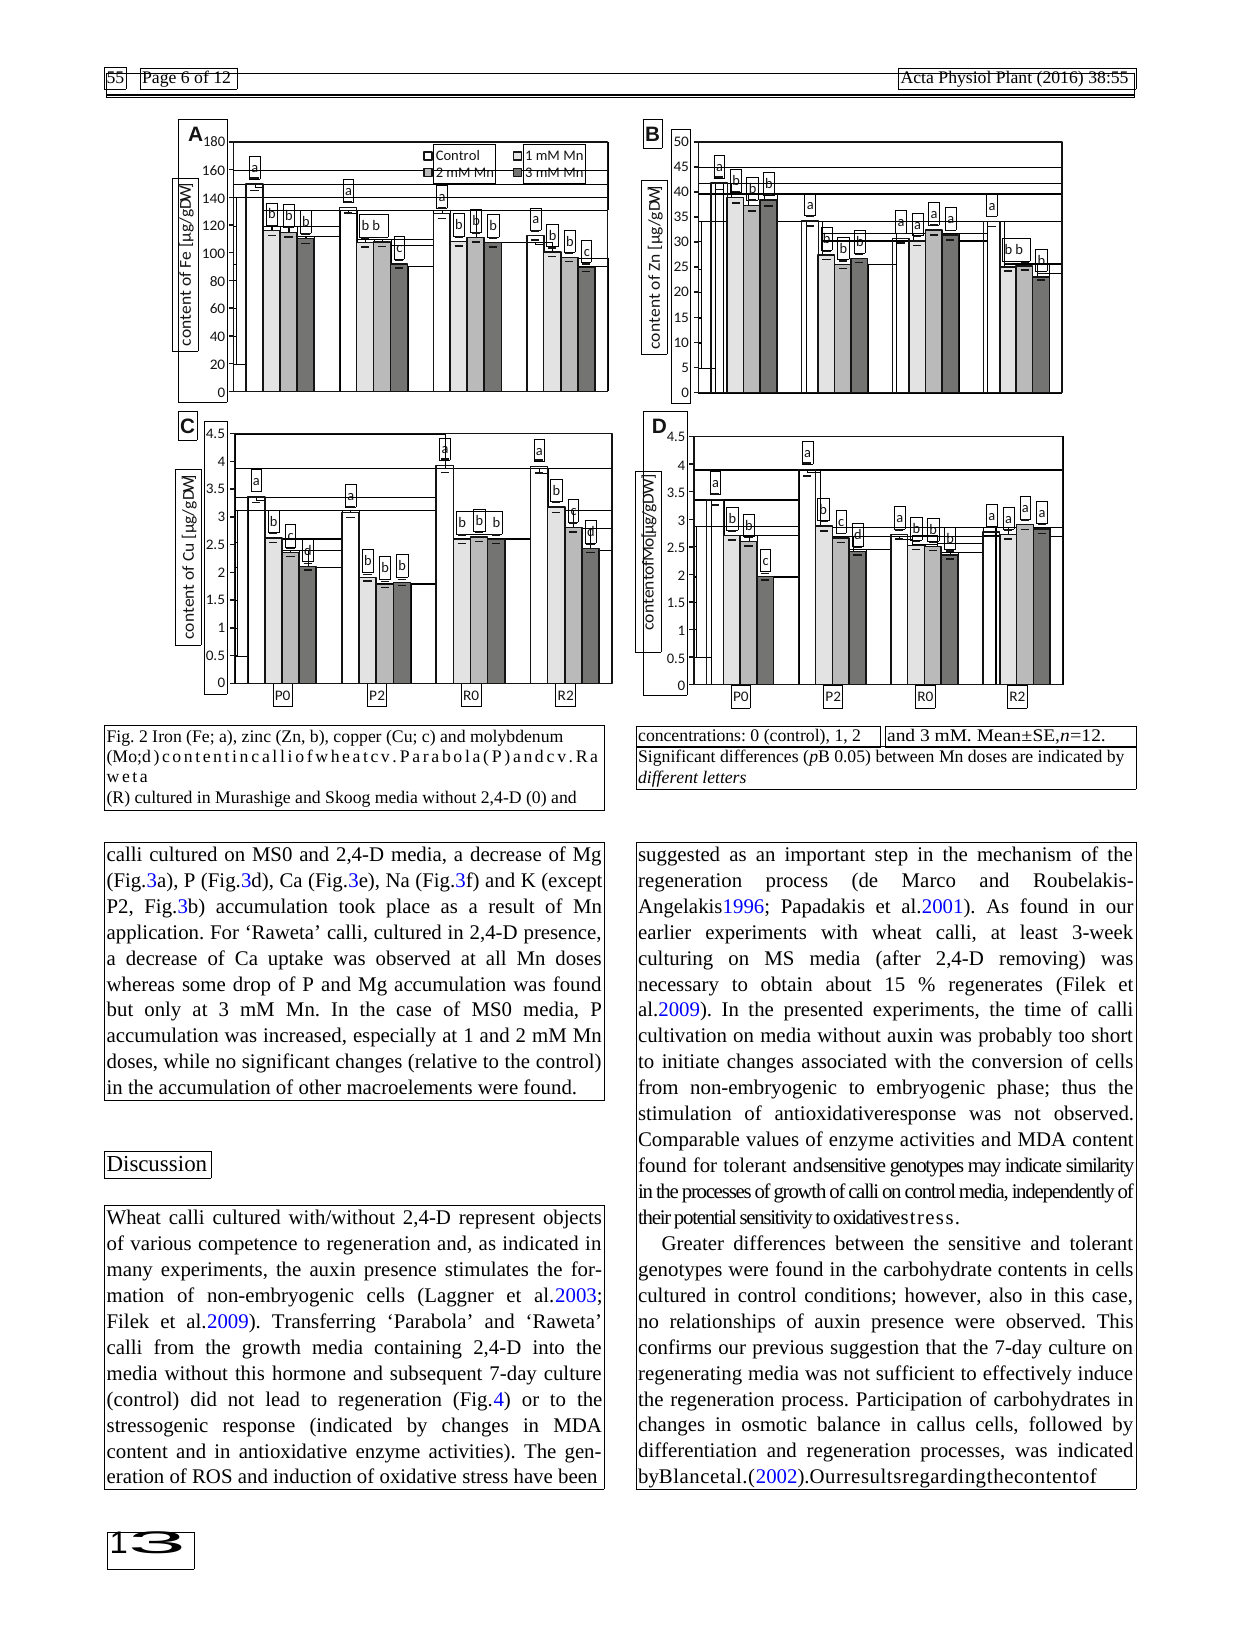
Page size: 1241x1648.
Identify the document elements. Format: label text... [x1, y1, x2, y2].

text D4.5 [644, 414, 685, 446]
text 2 mM Mn [436, 164, 495, 170]
text b b [1005, 240, 1030, 258]
text 50 [673, 132, 690, 150]
text a [347, 486, 356, 497]
text 2 [662, 566, 685, 584]
text P0 [733, 687, 750, 705]
text Control [436, 146, 495, 164]
text a [441, 440, 445, 458]
text d [304, 541, 313, 550]
text 0 [681, 383, 690, 401]
text P2 [369, 686, 386, 704]
text and 3 mM. Mean±SE,n=12. [887, 727, 1136, 745]
text a [947, 209, 956, 221]
text b [856, 242, 865, 250]
text b [566, 232, 575, 249]
text a [253, 471, 261, 489]
text (R) cultured in Murashige and Skoog media without 2,4-D (0) and with 2,4-D (2), and supplemented additionally with MnSO4 at [106, 787, 604, 810]
text b [472, 212, 476, 229]
text a [347, 498, 356, 504]
text 10 [673, 333, 690, 351]
text calli cultured on MS0 and 2,4-D media, a decrease of Mg (Fig.3a), P (Fig.3d), Ca (Fig.3e), Na (Fig.3f) and K (except P2, Fig.3b) accumulation took place as a result of Mn application. For ‘Raweta’ calli, cultured in 2,4-D presence, a decrease of Ca uptake was observed at all Mn doses whereas some drop of P and Mg accumulation was found but only at 3 mM Mn. In the case of MS0 media, P accumulation was increased, especially at 1 and 2 mM Mn doses, while no significant changes (relative to the control) in the accumulation of other macroelements were found. [106, 843, 603, 1099]
text 1.5 [205, 591, 227, 608]
text a [804, 444, 813, 461]
text b [856, 234, 865, 240]
text a [446, 440, 450, 458]
text 60 [209, 300, 227, 318]
text 20 [209, 355, 227, 373]
text d [591, 529, 596, 541]
text a [914, 222, 923, 233]
text c [838, 512, 846, 527]
text concentrations: 0 (control), 1, 2 [638, 727, 880, 745]
text 25 [673, 258, 690, 275]
text a [438, 198, 447, 205]
text b [285, 211, 294, 224]
text 1 [215, 618, 227, 636]
text 3 mM Mn [525, 171, 585, 181]
text a [896, 509, 905, 527]
text c [762, 551, 770, 568]
text a [897, 222, 906, 230]
text Wheat calli cultured with/without 2,4-D represent objects of various competence to regeneration and, as indicated in many experiments, the auxin presence stimulates the for- mation of non-embryogenic cells (Laggner et al.2003; Filek et al.2009). Transferring ‘Parabola’ and ‘Raweta’ calli from the growth media containing 2,4-D into the media without this hormone and subsequent 7-day culture (control) did not lead to regeneration (Fig.4) or to the stressogenic response (indicated by changes in MDA content and in antioxidative enzyme activities). The gen- eration of ROS and induction of oxidative stress have been [106, 1206, 602, 1488]
text content of Fe [μg/gDW] [174, 180, 198, 346]
text b [1037, 251, 1047, 263]
text d [587, 523, 596, 528]
text different letters [638, 767, 1136, 787]
text 40 [673, 182, 690, 200]
text 2 [215, 563, 227, 581]
text b [765, 184, 774, 192]
text b [821, 500, 828, 518]
text 35 [673, 207, 690, 225]
text 4.5 [205, 424, 227, 442]
text 1 [662, 621, 685, 639]
text [106, 68, 126, 73]
text 2.5 [205, 535, 227, 553]
text B [645, 122, 662, 146]
text b [549, 226, 558, 244]
text b [477, 212, 481, 229]
text a [712, 474, 720, 491]
text a [251, 158, 260, 170]
text Significant differences (pB 0.05) between Mn doses are indicated by [638, 747, 1136, 766]
text suggested as an important step in the mechanism of the regeneration process (de Marco and Roubelakis-Angelakis1996; Papadakis et al.2001). As found in our earlier experiments with wheat calli, at least 3-week culturing on MS media (after 2,4-D removing) was necessary to obtain about 15 % regenerates (Filek et al.2009). In the presented experiments, the time of calli cultivation on media without auxin was probably too short to initiate changes associated with the conversion of cells from non-embryogenic to embryogenic phase; thus the stimulation of antioxidativeresponse was not observed. Comparable values of enzyme activities and MDA content found for tolerant andsensitive genotypes may indicate similarity in the processes of growth of calli on control media, independently of their potential sensitivity to oxidativestress. [638, 843, 1134, 1229]
text 140 [200, 189, 227, 207]
text 100 [200, 244, 227, 262]
text b [302, 213, 311, 226]
text 15 [673, 308, 690, 326]
text a [438, 188, 447, 197]
text b [912, 528, 922, 535]
text a [1038, 503, 1047, 521]
text b [552, 481, 562, 499]
text Acta Physiol Plant (2016) 38:55 [900, 69, 1136, 87]
text R0 [463, 686, 481, 704]
text 4 [215, 452, 227, 469]
text Discussion [106, 1152, 211, 1176]
text a [345, 185, 353, 197]
text 2 mM Mn [436, 171, 495, 181]
text b [398, 557, 408, 574]
text b [839, 242, 849, 257]
text a [532, 211, 541, 228]
text b [364, 552, 373, 569]
text 0 [179, 383, 225, 401]
text 13 [109, 1533, 194, 1559]
text 30 [673, 232, 690, 250]
text 0 [215, 674, 227, 692]
text 0.5 [205, 646, 227, 664]
text d [854, 537, 863, 543]
text b [732, 184, 741, 189]
text content of Zn [μg/gDW] [643, 183, 667, 349]
text 3.5 [662, 483, 685, 501]
text P2 [825, 687, 842, 705]
text a [988, 506, 997, 524]
text a [251, 171, 260, 176]
text [748, 179, 758, 183]
text a [897, 213, 906, 221]
text R0 [917, 687, 935, 705]
text 45 [673, 157, 690, 175]
text 160 [200, 161, 227, 179]
text P0 [274, 686, 292, 704]
text a [1022, 499, 1030, 517]
text Page 6 of 12 [142, 74, 237, 87]
text 3 [215, 507, 227, 525]
text R2 [557, 686, 575, 704]
text c [287, 526, 295, 538]
text b [745, 527, 754, 533]
text A180 [179, 121, 225, 151]
text b [455, 216, 464, 233]
text contentofMo[μg/gDW] [637, 473, 661, 630]
text b b [361, 217, 388, 234]
text 3 [662, 511, 685, 529]
text 80 [209, 272, 227, 290]
text [142, 69, 237, 73]
text b [929, 521, 939, 527]
text d [854, 528, 863, 536]
text a [947, 222, 956, 227]
text b [268, 205, 277, 210]
text 20 [673, 283, 690, 301]
text b [732, 171, 741, 183]
text a [807, 195, 815, 213]
text a [914, 215, 923, 221]
text b [823, 242, 832, 247]
text 40 [209, 327, 227, 345]
text a [716, 168, 724, 175]
text 1.5 [662, 594, 685, 612]
text b [489, 216, 498, 234]
text 5 [681, 358, 690, 376]
text R2 [1009, 687, 1027, 705]
text b [728, 509, 738, 526]
text 0 [644, 676, 685, 694]
text 2.5 [662, 539, 685, 556]
text 3 mM Mn [525, 164, 585, 170]
text C [180, 413, 197, 437]
text 4 [644, 456, 685, 474]
text a [716, 157, 724, 167]
text b [912, 519, 922, 527]
text 0.5 [644, 649, 685, 667]
text a [988, 196, 997, 213]
text c [396, 240, 404, 245]
text 3.5 [205, 479, 227, 497]
text content of Cu [μg/gDW] [178, 472, 201, 639]
text b [745, 516, 754, 526]
text b [929, 528, 939, 536]
text b [269, 512, 279, 530]
text 120 [200, 217, 227, 234]
text b [824, 234, 832, 240]
text b [765, 174, 774, 183]
text Fig. 2 Iron (Fe; a), zinc (Zn, b), copper (Cu; c) and molybdenum (Mo;d)contentincalliofwheatcv.Parabola(P)andcv.Raweta [106, 726, 602, 787]
text c [396, 246, 404, 256]
text a [930, 204, 939, 221]
text b [381, 558, 390, 576]
text [644, 630, 661, 639]
text c [583, 242, 591, 258]
text b b [458, 513, 502, 531]
text b [750, 184, 758, 193]
text b [268, 211, 277, 222]
text 55 [107, 74, 126, 87]
text Greater differences between the sensitive and tolerant genotypes were found in the carbohydrate contents in cells cultured in control conditions; however, also in this case, no relationships of auxin presence were observed. This confirms our previous suggestion that the 7-day culture on regenerating media was not sufficient to effectively induce the regeneration process. Participation of carbohydrates in changes in osmotic balance in callus cells, followed by differentiation and regeneration processes, was indicated byBlancetal.(2002).Ourresultsregardingthecontentof [638, 1231, 1134, 1488]
text b [946, 529, 955, 536]
text 1 mM Mn [525, 146, 585, 164]
text c [570, 502, 578, 510]
text a [536, 441, 544, 458]
text a [1005, 509, 1014, 527]
